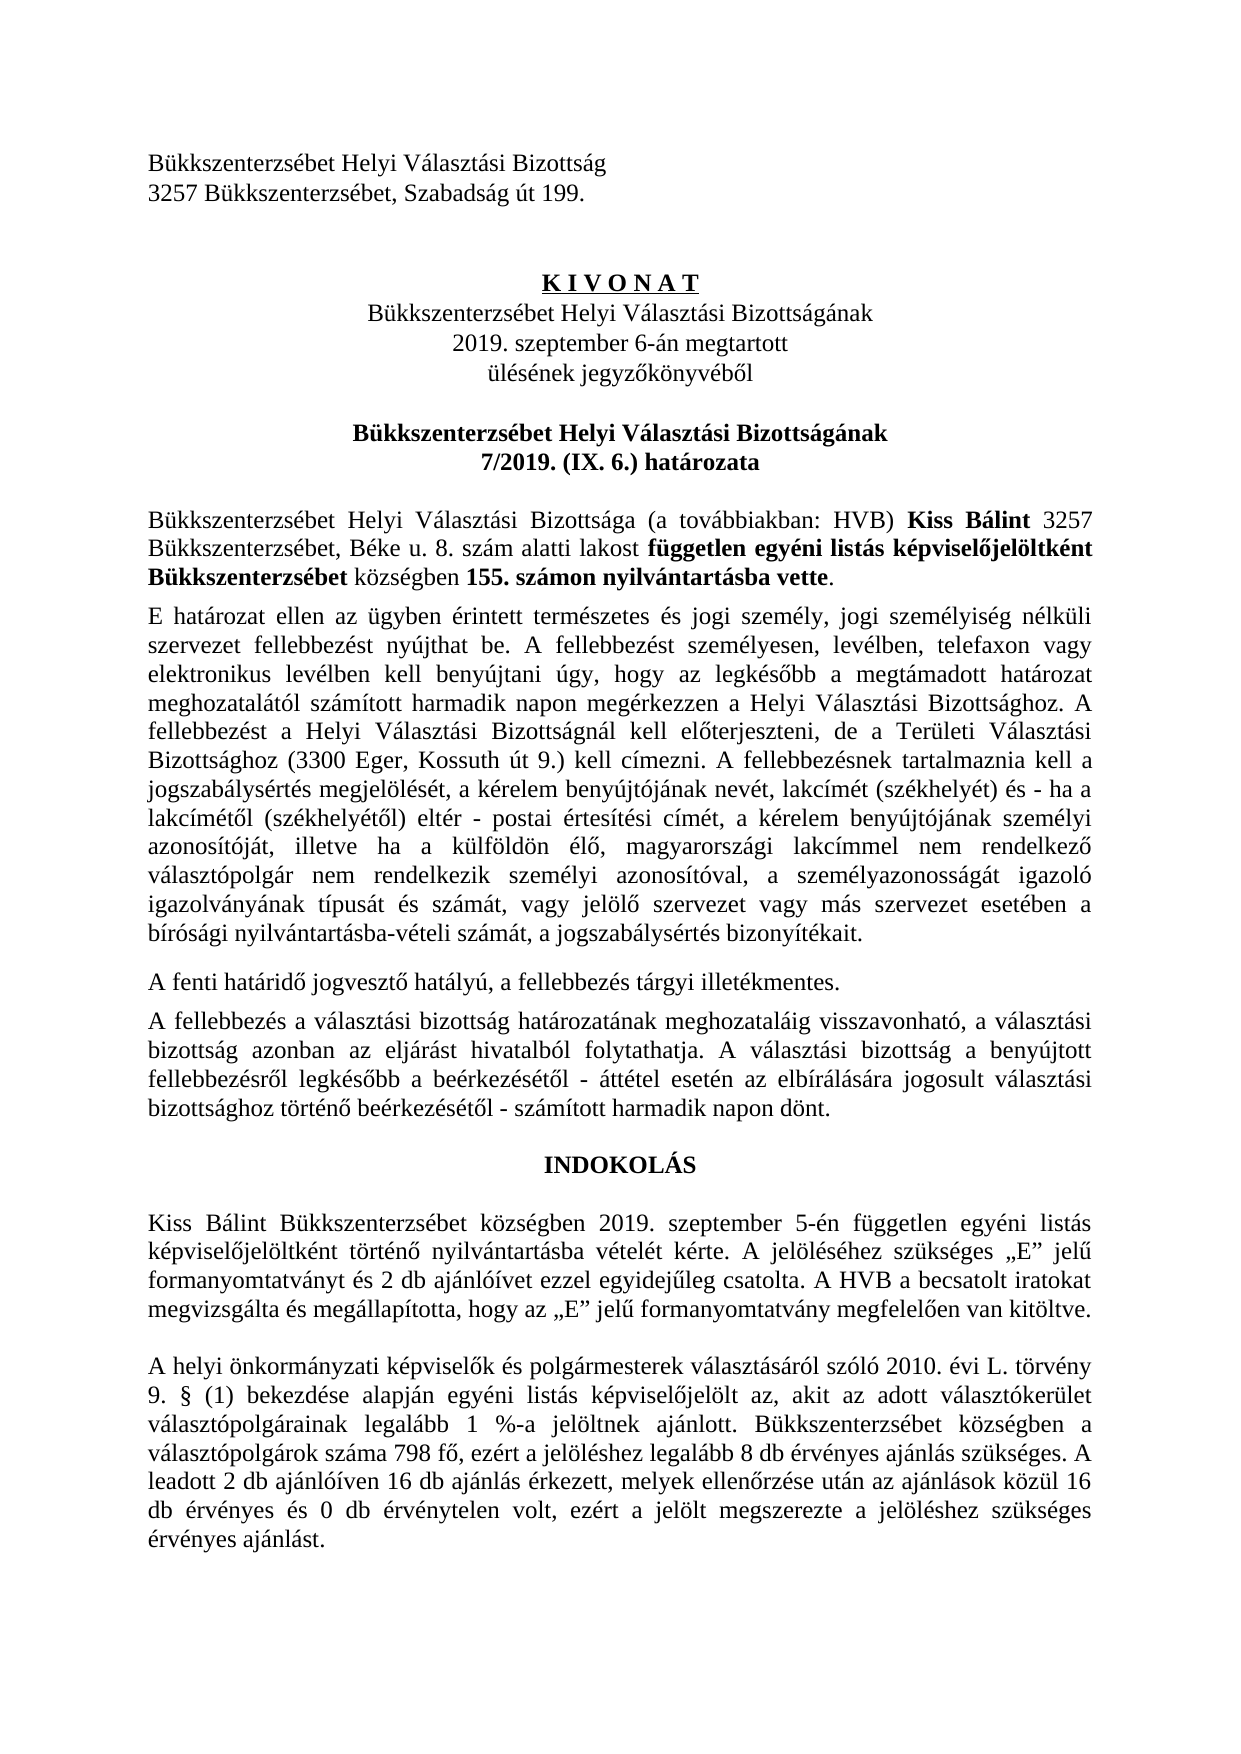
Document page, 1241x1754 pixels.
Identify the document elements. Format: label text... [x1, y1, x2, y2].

text Bükkszenterzsébet Helyi Választási Bizottság [148, 148, 1093, 176]
subtitle A fellebbezés a választási bizottság határozatának meghozataláig visszavonható, a választási bizottság azonban az eljárást hivatalból folytathatja. A választási bizottság a benyújtott fellebbezésről legkésőbb a beérkezésétől - áttétel esetén az elbírálására jogosult választási bizottsághoz történő beérkezésétől - számított harmadik napon dönt. [148, 1006, 1093, 1121]
text K I V O N A T [148, 268, 1093, 297]
text Kiss Bálint Bükkszenterzsébet községben 2019. szeptember 5-én független egyéni listás képviselőjelöltként történő nyilvántartásba vételét kérte. A jelöléséhez szükséges „E” jelű formanyomtatványt és 2 db ajánlóívet ezzel egyidejűleg csatolta. A HVB a becsatolt iratokat megvizsgálta és megállapította, hogy az „E” jelű formanyomtatvány megfelelően van kitöltve. [148, 1208, 1093, 1323]
text Bükkszenterzsébet Helyi Választási Bizottságának [148, 298, 1093, 327]
text INDOKOLÁS [148, 1150, 1093, 1179]
text 2019. szeptember 6-án megtartott [148, 328, 1093, 357]
text A fenti határidő jogvesztő hatályú, a fellebbezés tárgyi illetékmentes. [148, 967, 1093, 996]
text A helyi önkormányzati képviselők és polgármesterek választásáról szóló 2010. évi L. törvény 9. § (1) bekezdése alapján egyéni listás képviselőjelölt az, akit az adott választókerület választópolgárainak legalább 1 %-a jelöltnek ajánlott. Bükkszenterzsébet községben a választópolgárok száma 798 fő, ezért a jelöléshez legalább 8 db érvényes ajánlás szükséges. A leadott 2 db ajánlóíven 16 db ajánlás érkezett, melyek ellenőrzése után az ajánlások közül 16 db érvényes és 0 db érvénytelen volt, ezért a jelölt megszerezte a jelöléshez szükséges érvényes ajánlást. [148, 1351, 1093, 1553]
text Bükkszenterzsébet Helyi Választási Bizottságának [148, 418, 1093, 447]
text 3257 Bükkszenterzsébet, Szabadság út 199. [148, 178, 1093, 206]
text Bükkszenterzsébet Helyi Választási Bizottsága (a továbbiakban: HVB) Kiss Bálint 3257 Bükkszenterzsébet, Béke u. 8. szám alatti lakost független egyéni listás képviselőjelöltként Bükkszenterzsébet községben 155. számon nyilvántartásba vette. [148, 505, 1093, 591]
text E határozat ellen az ügyben érintett természetes és jogi személy, jogi személyiség nélküli szervezet fellebbezést nyújthat be. A fellebbezést személyesen, levélben, telefaxon vagy elektronikus levélben kell benyújtani úgy, hogy az legkésőbb a megtámadott határozat meghozatalától számított harmadik napon megérkezzen a Helyi Választási Bizottsághoz. A fellebbezést a Helyi Választási Bizottságnál kell előterjeszteni, de a Területi Választási Bizottsághoz (3300 Eger, Kossuth út 9.) kell címezni. A fellebbezésnek tartalmaznia kell a jogszabálysértés megjelölését, a kérelem benyújtójának nevét, lakcímét (székhelyét) és - ha a lakcímétől (székhelyétől) eltér - postai értesítési címét, a kérelem benyújtójának személyi azonosítóját, illetve ha a külföldön élő, magyarországi lakcímmel nem rendelkező választópolgár nem rendelkezik személyi azonosítóval, a személyazonosságát igazoló igazolványának típusát és számát, vagy jelölő szervezet vagy más szervezet esetében a bírósági nyilvántartásba-vételi számát, a jogszabálysértés bizonyítékait. [148, 601, 1093, 946]
text ülésének jegyzőkönyvéből [148, 358, 1093, 387]
text 7/2019. (IX. 6.) határozata [148, 447, 1093, 476]
